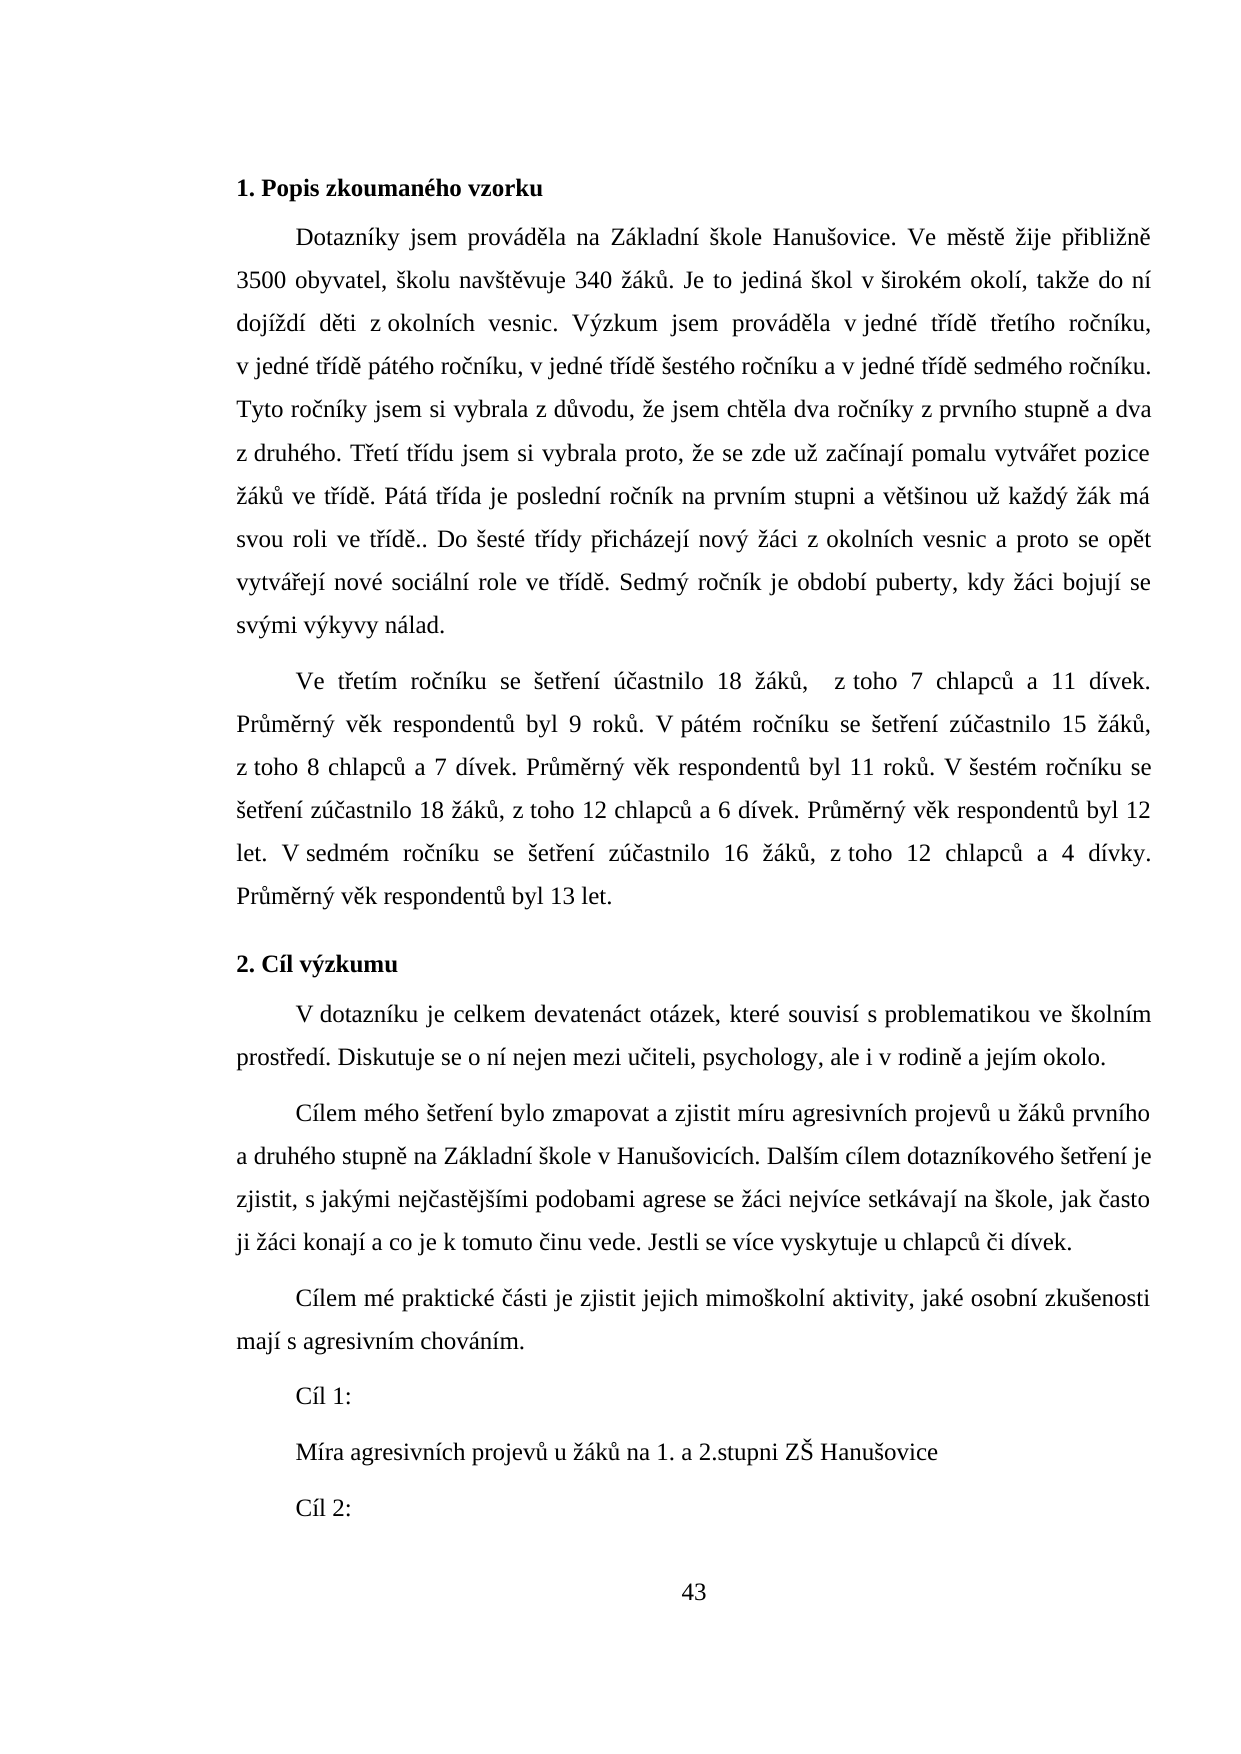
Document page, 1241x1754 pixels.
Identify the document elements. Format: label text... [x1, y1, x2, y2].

text Ve třetím ročníku se šetření účastnilo 18 žáků, z toho 7 chlapců a 11 dívek. Průměrný věk respondentů byl 9 roků. V pátém ročníku se šetření zúčastnilo 15 žáků, z toho 8 chlapců a 7 dívek. Průměrný věk respondentů byl 11 roků. V šestém ročníku se šetření zúčastnilo 18 žáků, z toho 12 chlapců a 6 dívek. Průměrný věk respondentů byl 12 let. V sedmém ročníku se šetření zúčastnilo 16 žáků, z toho 12 chlapců a 4 dívky. Průměrný věk respondentů byl 13 let. [236, 666, 1152, 910]
subtitle 1. Popis zkoumaného vzorku [236, 173, 1152, 201]
text Míra agresivních projevů u žáků na 1. a 2.stupni ZŠ Hanušovice [236, 1437, 1152, 1466]
subtitle 2. Cíl výzkumu [236, 949, 1152, 978]
text Dotazníky jsem prováděla na Základní škole Hanušovice. Ve městě žije přibližně 3500 obyvatel, školu navštěvuje 340 žáků. Je to jediná škol v širokém okolí, takže do ní dojíždí děti z okolních vesnic. Výzkum jsem prováděla v jedné třídě třetího ročníku, v jedné třídě pátého ročníku, v jedné třídě šestého ročníku a v jedné třídě sedmého ročníku. Tyto ročníky jsem si vybrala z důvodu, že jsem chtěla dva ročníky z prvního stupně a dva z druhého. Třetí třídu jsem si vybrala proto, že se zde už začínají pomalu vytvářet pozice žáků ve třídě. Pátá třída je poslední ročník na prvním stupni a většinou už každý žák má svou roli ve třídě.. Do šesté třídy přicházejí nový žáci z okolních vesnic a proto se opět vytvářejí nové sociální role ve třídě. Sedmý ročník je období puberty, kdy žáci bojují se svými výkyvy nálad. [236, 222, 1152, 639]
text Cíl 1: [236, 1381, 1152, 1410]
text V dotazníku je celkem devatenáct otázek, které souvisí s problematikou ve školním prostředí. Diskutuje se o ní nejen mezi učiteli, psychology, ale i v rodině a jejím okolo. [236, 999, 1152, 1071]
text Cílem mé praktické části je zjistit jejich mimoškolní aktivity, jaké osobní zkušenosti mají s agresivním chováním. [236, 1283, 1152, 1354]
text Cíl 2: [236, 1493, 1152, 1521]
text Cílem mého šetření bylo zmapovat a zjistit míru agresivních projevů u žáků prvního a druhého stupně na Základní škole v Hanušovicích. Dalším cílem dotazníkového šetření je zjistit, s jakými nejčastějšími podobami agrese se žáci nejvíce setkávají na škole, jak často ji žáci konají a co je k tomuto činu vede. Jestli se více vyskytuje u chlapců či dívek. [236, 1098, 1152, 1256]
